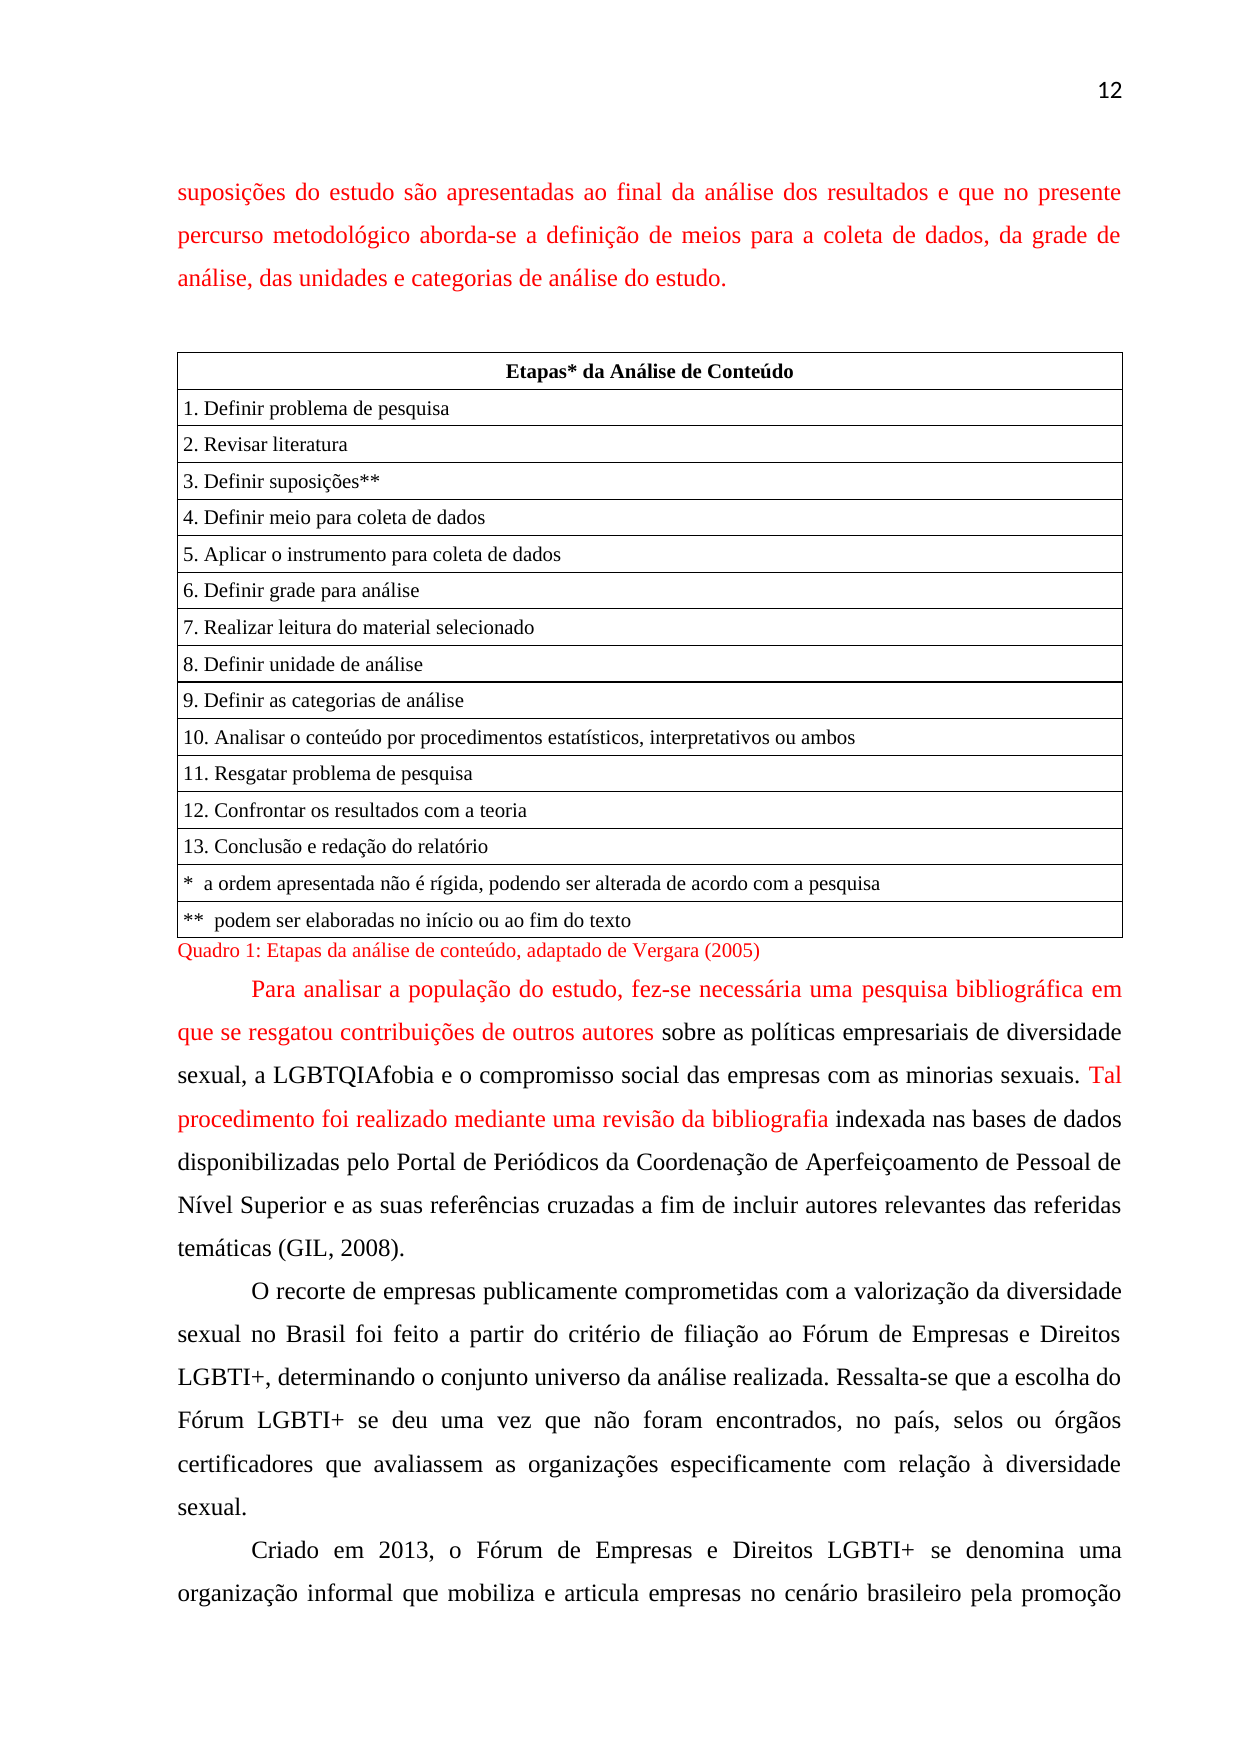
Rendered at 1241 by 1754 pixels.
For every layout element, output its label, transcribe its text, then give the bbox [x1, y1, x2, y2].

table_cell 12. Confrontar os resultados com a teoria [178, 792, 1122, 828]
table_cell * a ordem apresentada não é rígida, podendo ser alterada de acordo com a pesquisa [178, 865, 1122, 901]
text Para analisar a população do estudo, fez-se necessária uma pesquisa bibliográfica em que se resgatou contribuições de outros autores sobre as políticas empresariais de diversidade sexual, a LGBTQIAfobia e o compromisso social das empresas com as minorias sexuais. Tal procedimento foi realizado mediante uma revisão da bibliografia indexada nas bases de dados disponibilizadas pelo Portal de Periódicos da Coordenação de Aperfeiçoamento de Pessoal de Nível Superior e as suas referências cruzadas a fim de incluir autores relevantes das referidas temáticas (GIL, 2008). [177, 974, 1122, 1262]
table_cell 9. Definir as categorias de análise [178, 683, 1122, 718]
table_cell 10. Analisar o conteúdo por procedimentos estatísticos, interpretativos ou ambos [178, 719, 1122, 754]
text Criado em 2013, o Fórum de Empresas e Direitos LGBTI+ se denomina uma organização informal que mobiliza e articula empresas no cenário brasileiro pela promoção [177, 1535, 1122, 1607]
table_cell 1. Definir problema de pesquisa [178, 390, 1122, 425]
table_cell 8. Definir unidade de análise [178, 646, 1122, 681]
table_cell 11. Resgatar problema de pesquisa [178, 756, 1122, 791]
table_cell 3. Definir suposições** [178, 463, 1122, 498]
table_cell 7. Realizar leitura do material selecionado [178, 609, 1122, 645]
table_cell 4. Definir meio para coleta de dados [178, 500, 1122, 535]
table_cell 6. Definir grade para análise [178, 573, 1122, 608]
table_cell ** podem ser elaboradas no início ou ao fim do texto [178, 902, 1122, 937]
table_cell 5. Aplicar o instrumento para coleta de dados [178, 536, 1122, 572]
table_header Etapas* da Análise de Conteúdo [178, 353, 1122, 389]
table_cell 13. Conclusão e redação do relatório [178, 829, 1122, 864]
text suposições do estudo são apresentadas ao final da análise dos resultados e que no presente percurso metodológico aborda-se a definição de meios para a coleta de dados, da grade de análise, das unidades e categorias de análise do estudo. [177, 177, 1122, 292]
table_cell 2. Revisar literatura [178, 426, 1122, 462]
text O recorte de empresas publicamente comprometidas com a valorização da diversidade sexual no Brasil foi feito a partir do critério de filiação ao Fórum de Empresas e Direitos LGBTI+, determinando o conjunto universo da análise realizada. Ressalta-se que a escolha do Fórum LGBTI+ se deu uma vez que não foram encontrados, no país, selos ou órgãos certificadores que avaliassem as organizações especificamente com relação à diversidade sexual. [177, 1276, 1122, 1521]
text Quadro 1: Etapas da análise de conteúdo, adaptado de Vergara (2005) [177, 938, 1122, 962]
